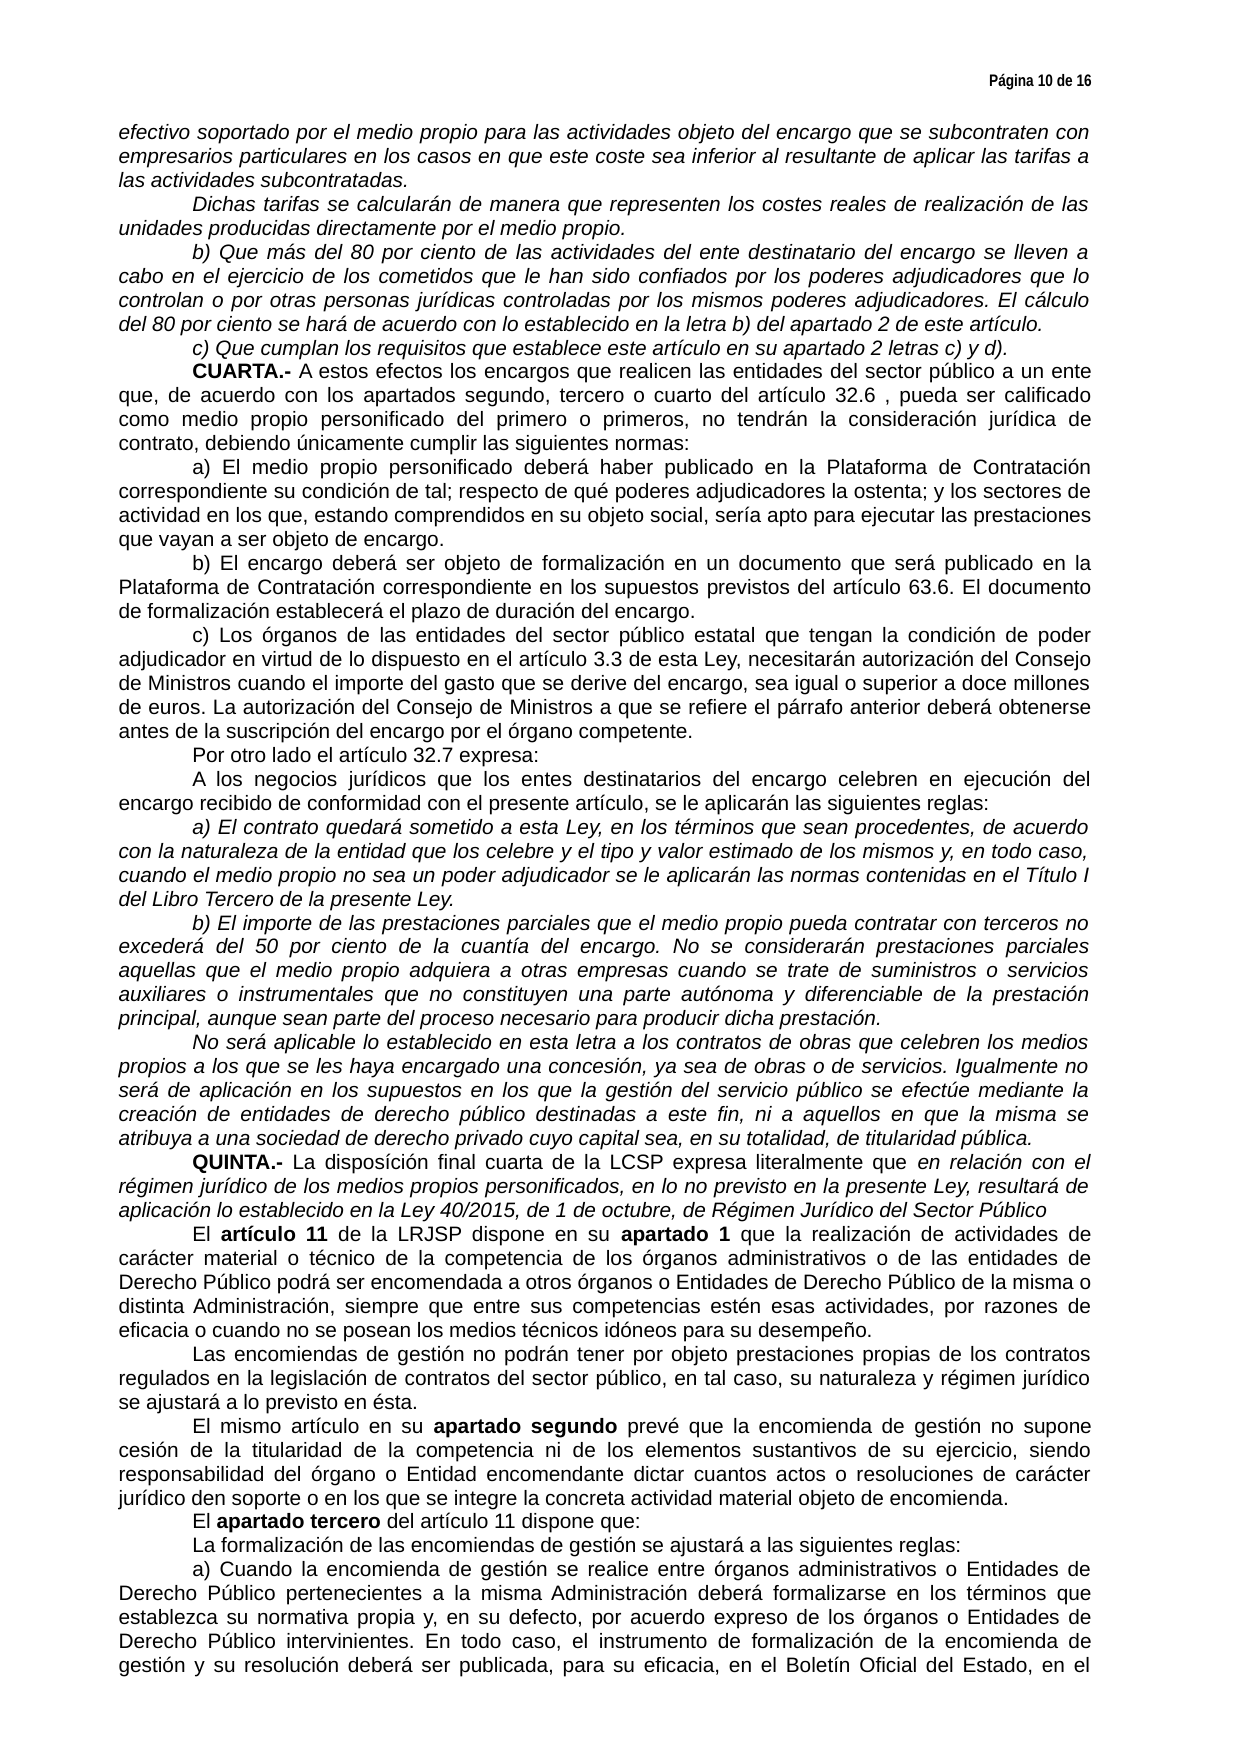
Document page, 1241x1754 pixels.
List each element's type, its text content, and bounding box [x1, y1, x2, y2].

text a) El medio propio personificado deberá haber publicado en la Plataforma de Contratación correspondiente su condición de tal; respecto de qué poderes adjudicadores la ostenta; y los sectores de actividad en los que, estando comprendidos en su objeto social, sería apto para ejecutar las prestaciones que vayan a ser objeto de encargo. [118, 455, 1092, 551]
text Por otro lado el artículo 32.7 expresa: [118, 743, 1092, 767]
text No será aplicable lo establecido en esta letra a los contratos de obras que celebren los medios propios a los que se les haya encargado una concesión, ya sea de obras o de servicios. Igualmente no será de aplicación en los supuestos en los que la gestión del servicio público se efectúe mediante la creación de entidades de derecho público destinadas a este fin, ni a aquellos en que la misma se atribuya a una sociedad de derecho privado cuyo capital sea, en su totalidad, de titularidad pública. [118, 1030, 1092, 1150]
text Las encomiendas de gestión no podrán tener por objeto prestaciones propias de los contratos regulados en la legislación de contratos del sector público, en tal caso, su naturaleza y régimen jurídico se ajustará a lo previsto en ésta. [118, 1342, 1092, 1413]
text b) El importe de las prestaciones parciales que el medio propio pueda contratar con terceros no excederá del 50 por ciento de la cuantía del encargo. No se considerarán prestaciones parciales aquellas que el medio propio adquiera a otras empresas cuando se trate de suministros o servicios auxiliares o instrumentales que no constituyen una parte autónoma y diferenciable de la prestación principal, aunque sean parte del proceso necesario para producir dicha prestación. [118, 910, 1092, 1030]
text CUARTA.- A estos efectos los encargos que realicen las entidades del sector público a un ente que, de acuerdo con los apartados segundo, tercero o cuarto del artículo 32.6 , pueda ser calificado como medio propio personificado del primero o primeros, no tendrán la consideración jurídica de contrato, debiendo únicamente cumplir las siguientes normas: [118, 359, 1092, 455]
text c) Que cumplan los requisitos que establece este artículo en su apartado 2 letras c) y d). [118, 335, 1092, 359]
text La formalización de las encomiendas de gestión se ajustará a las siguientes reglas: [118, 1533, 1092, 1557]
text b) Que más del 80 por ciento de las actividades del ente destinatario del encargo se lleven a cabo en el ejercicio de los cometidos que le han sido confiados por los poderes adjudicadores que lo controlan o por otras personas jurídicas controladas por los mismos poderes adjudicadores. El cálculo del 80 por ciento se hará de acuerdo con lo establecido en la letra b) del apartado 2 de este artículo. [118, 239, 1092, 335]
text a) Cuando la encomienda de gestión se realice entre órganos administrativos o Entidades de Derecho Público pertenecientes a la misma Administración deberá formalizarse en los términos que establezca su normativa propia y, en su defecto, por acuerdo expreso de los órganos o Entidades de Derecho Público intervinientes. En todo caso, el instrumento de formalización de la encomienda de gestión y su resolución deberá ser publicada, para su eficacia, en el Boletín Oficial del Estado, en el [118, 1557, 1092, 1677]
text efectivo soportado por el medio propio para las actividades objeto del encargo que se subcontraten con empresarios particulares en los casos en que este coste sea inferior al resultante de aplicar las tarifas a las actividades subcontratadas. [118, 120, 1092, 192]
text El mismo artículo en su apartado segundo prevé que la encomienda de gestión no supone cesión de la titularidad de la competencia ni de los elementos sustantivos de su ejercicio, siendo responsabilidad del órgano o Entidad encomendante dictar cuantos actos o resoluciones de carácter jurídico den soporte o en los que se integre la concreta actividad material objeto de encomienda. [118, 1413, 1092, 1509]
text b) El encargo deberá ser objeto de formalización en un documento que será publicado en la Plataforma de Contratación correspondiente en los supuestos previstos del artículo 63.6. El documento de formalización establecerá el plazo de duración del encargo. [118, 551, 1092, 623]
text QUINTA.- La disposíción final cuarta de la LCSP expresa literalmente que en relación con el régimen jurídico de los medios propios personificados, en lo no previsto en la presente Ley, resultará de aplicación lo establecido en la Ley 40/2015, de 1 de octubre, de Régimen Jurídico del Sector Público [118, 1150, 1092, 1222]
text Dichas tarifas se calcularán de manera que representen los costes reales de realización de las unidades producidas directamente por el medio propio. [118, 192, 1092, 239]
text El artículo 11 de la LRJSP dispone en su apartado 1 que la realización de actividades de carácter material o técnico de la competencia de los órganos administrativos o de las entidades de Derecho Público podrá ser encomendada a otros órganos o Entidades de Derecho Público de la misma o distinta Administración, siempre que entre sus competencias estén esas actividades, por razones de eficacia o cuando no se posean los medios técnicos idóneos para su desempeño. [118, 1222, 1092, 1342]
text A los negocios jurídicos que los entes destinatarios del encargo celebren en ejecución del encargo recibido de conformidad con el presente artículo, se le aplicarán las siguientes reglas: [118, 767, 1092, 814]
text a) El contrato quedará sometido a esta Ley, en los términos que sean procedentes, de acuerdo con la naturaleza de la entidad que los celebre y el tipo y valor estimado de los mismos y, en todo caso, cuando el medio propio no sea un poder adjudicador se le aplicarán las normas contenidas en el Título I del Libro Tercero de la presente Ley. [118, 814, 1092, 910]
text c) Los órganos de las entidades del sector público estatal que tengan la condición de poder adjudicador en virtud de lo dispuesto en el artículo 3.3 de esta Ley, necesitarán autorización del Consejo de Ministros cuando el importe del gasto que se derive del encargo, sea igual o superior a doce millones de euros. La autorización del Consejo de Ministros a que se refiere el párrafo anterior deberá obtenerse antes de la suscripción del encargo por el órgano competente. [118, 623, 1092, 743]
text El apartado tercero del artículo 11 dispone que: [118, 1509, 1092, 1533]
